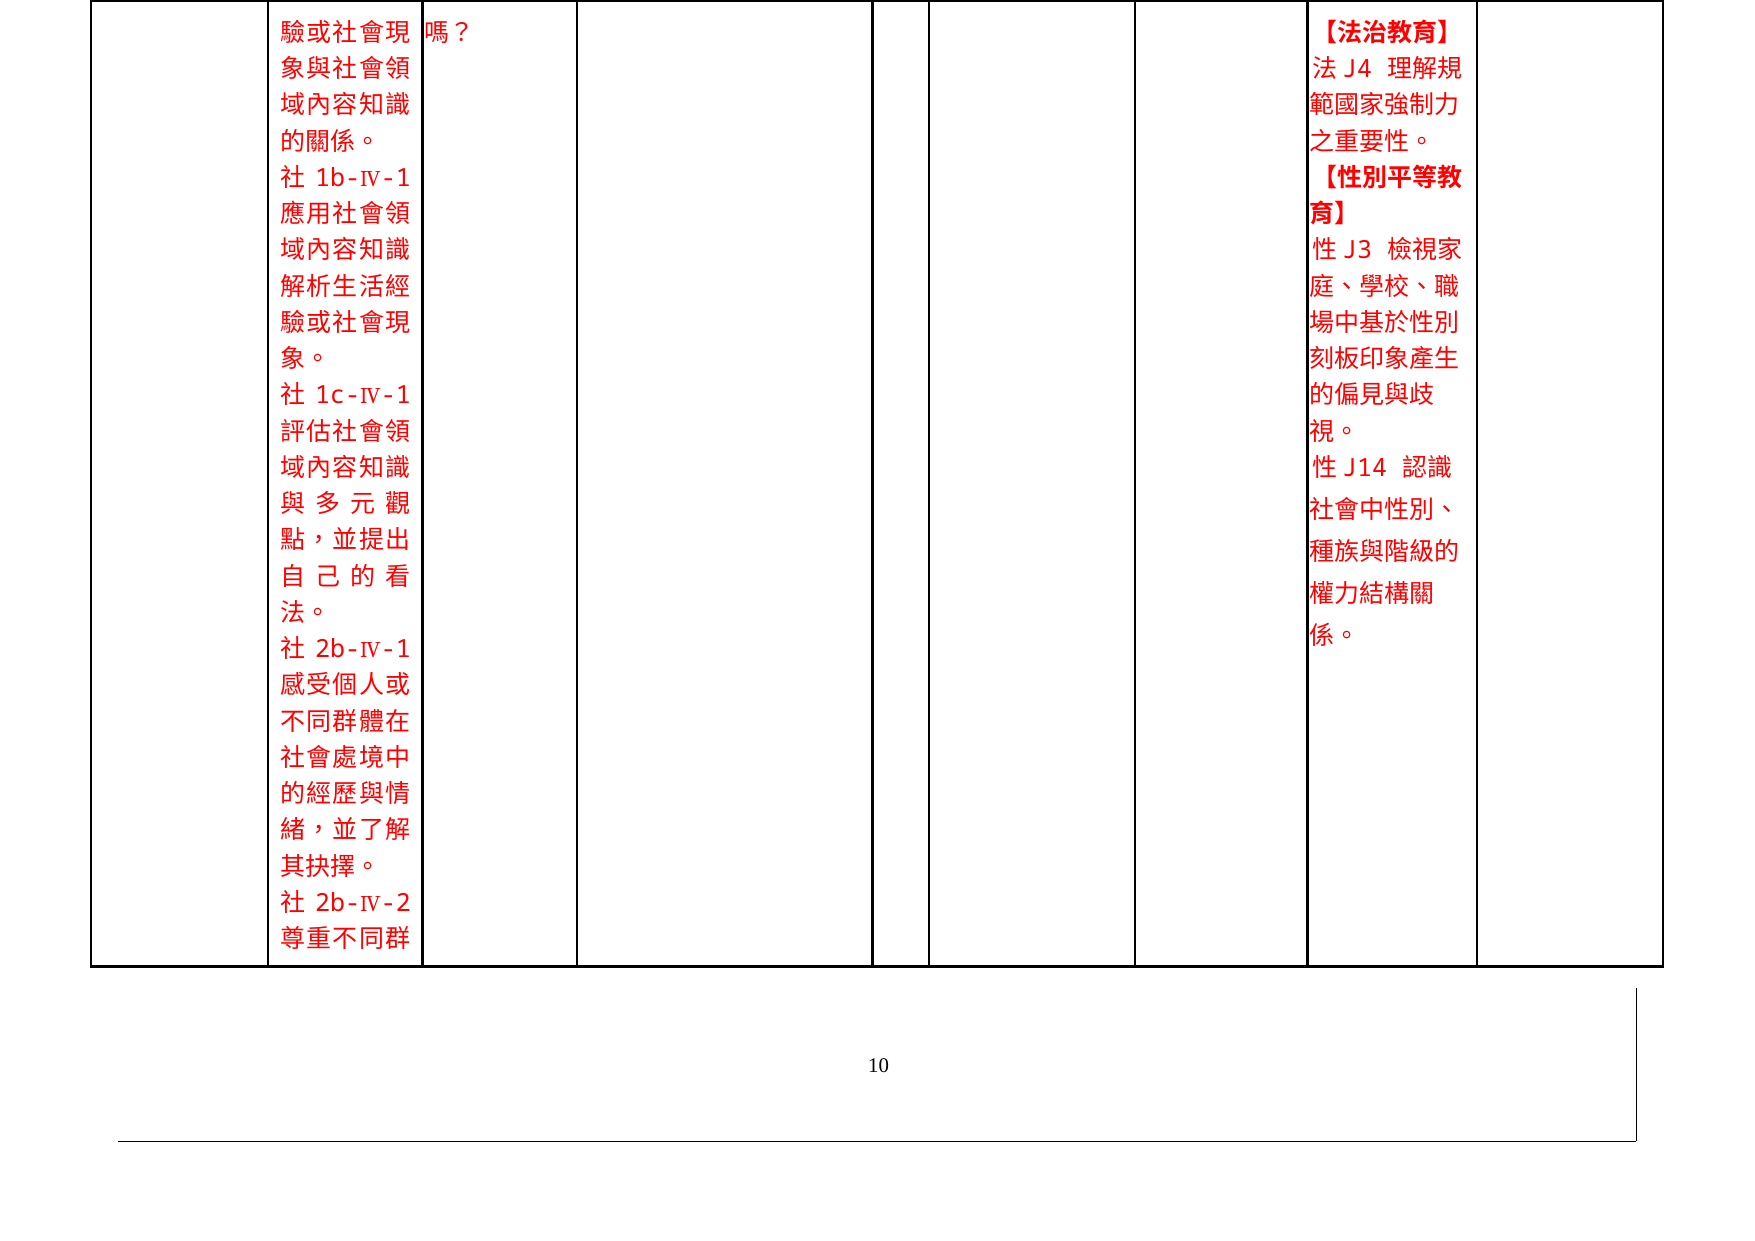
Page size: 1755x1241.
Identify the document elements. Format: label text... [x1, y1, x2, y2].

table_cell 驗或社會現象與社會領域內容知識的關係。 社1b-Ⅳ-1 應用社會領域內容知識解析生活經驗或社會現象。 社1c-Ⅳ-1 評估社會領域內容知識與多元觀點，並提出自己的看法。 社2b-Ⅳ-1 感受個人或不同群體在社會處境中的經歷與情緒，並了解其抉擇。 社2b-Ⅳ-2 尊重不同群 [269, 2, 421, 965]
table_cell [1136, 2, 1306, 965]
table_cell [578, 2, 871, 965]
table_cell [874, 2, 928, 965]
table_cell [92, 2, 267, 965]
table_cell 【法治教育】 法J4 理解規範國家強制力之重要性。 【性別平等教育】 性J3 檢視家庭、學校、職場中基於性別刻板印象產生的偏見與歧視。 性J14 認識社會中性別、種族與階級的權力結構關係。 [1309, 2, 1476, 965]
table_cell [1478, 2, 1662, 965]
table_cell 嗎？ [424, 2, 576, 965]
table_cell [930, 2, 1134, 965]
